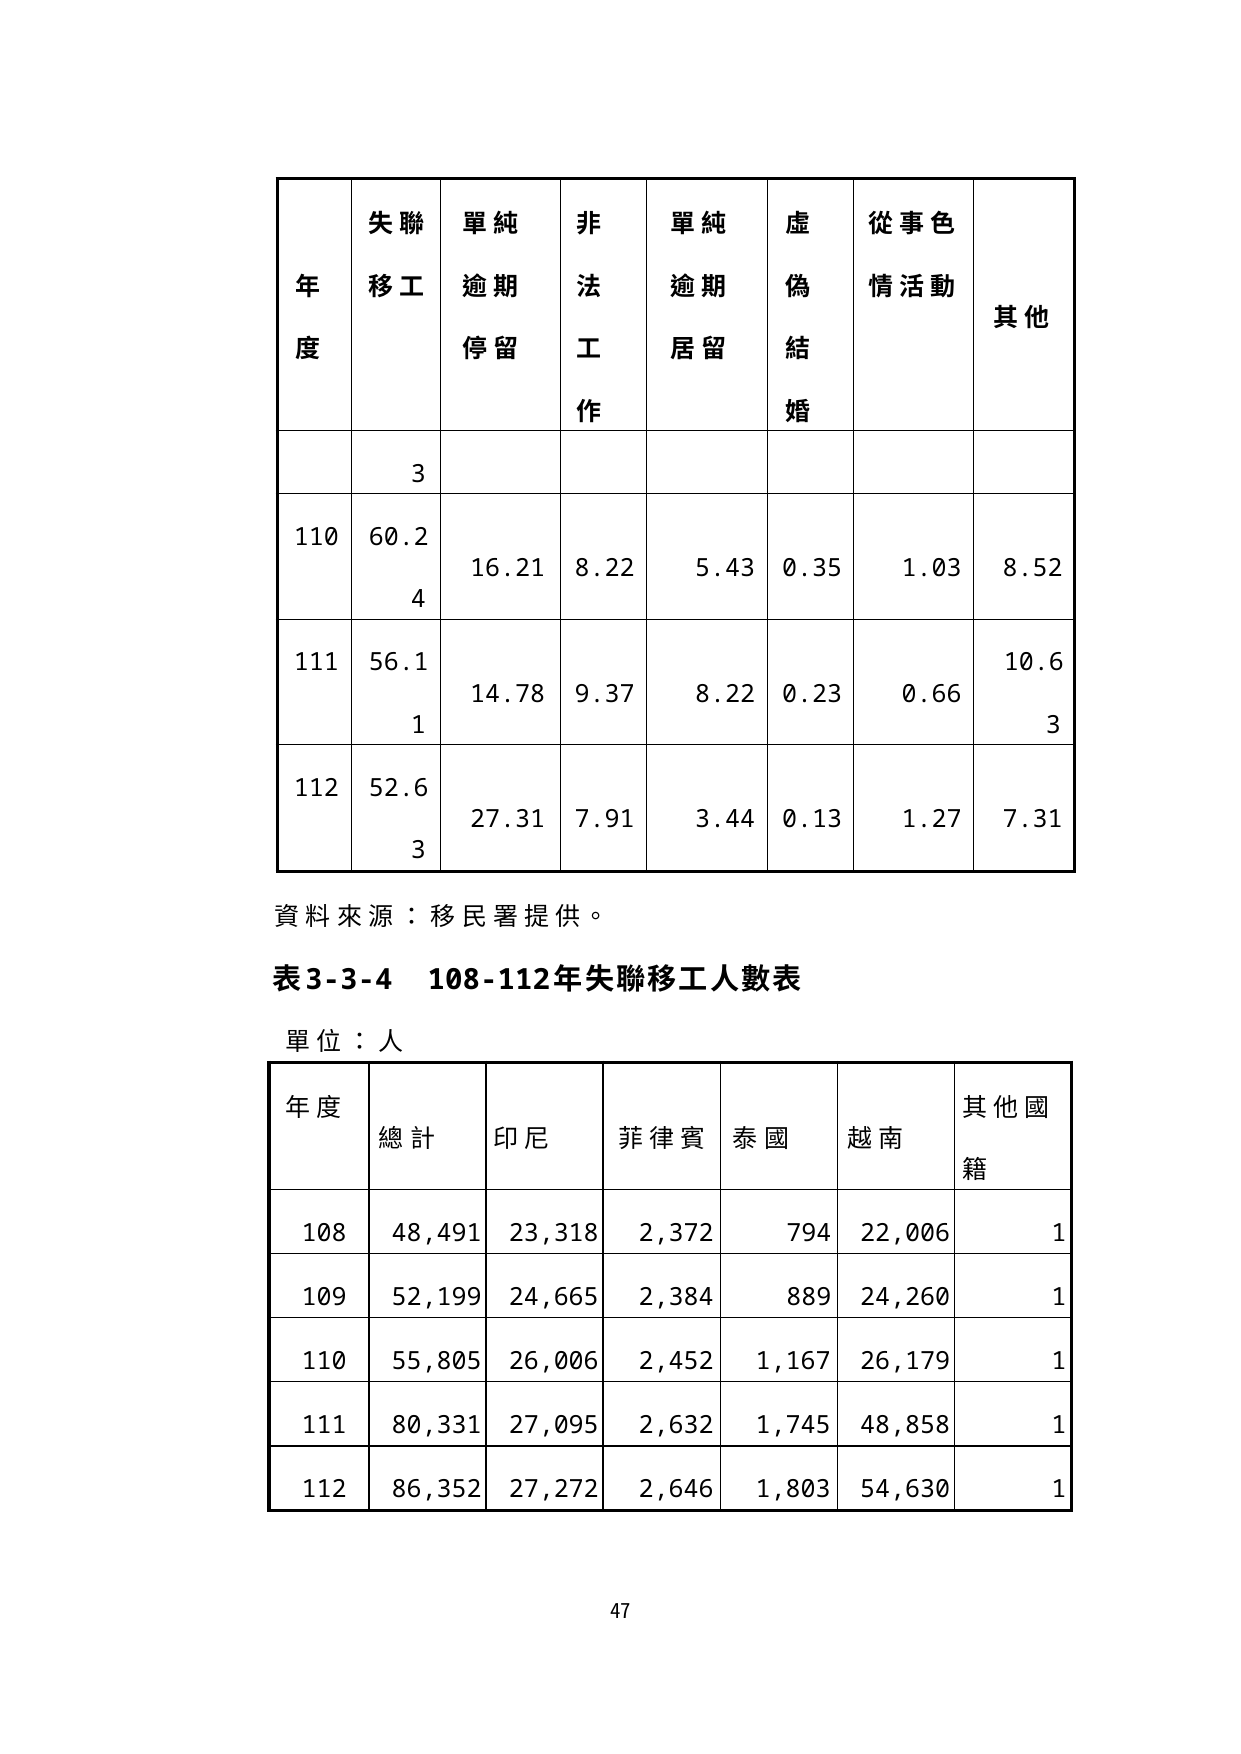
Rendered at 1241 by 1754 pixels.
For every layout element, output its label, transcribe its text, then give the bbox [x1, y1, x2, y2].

table_cell 48,858 [838, 1382, 954, 1445]
text 資料來源：移民署提供。 [262, 873, 1063, 936]
table_header 年度 [279, 180, 351, 430]
table_cell 10.63 [974, 620, 1073, 744]
table_cell 24,260 [838, 1254, 954, 1317]
table_cell 794 [721, 1190, 837, 1253]
table_cell 23,318 [487, 1190, 602, 1253]
table_cell 111 [271, 1382, 368, 1445]
table_header 其他國籍 [955, 1064, 1070, 1189]
table_cell 80,331 [370, 1382, 485, 1445]
table_cell 1,803 [721, 1447, 837, 1509]
table_cell 26,179 [838, 1318, 954, 1381]
table_header 越南 [838, 1064, 954, 1189]
table_header 從事色情活動 [854, 180, 973, 430]
table_cell 1 [955, 1254, 1070, 1317]
table_header 泰國 [721, 1064, 837, 1189]
table_cell 1 [955, 1447, 1070, 1509]
table_cell [279, 431, 351, 493]
table_cell 5.43 [647, 494, 767, 619]
table_header 印尼 [487, 1064, 602, 1189]
table_cell [768, 431, 853, 493]
table_cell 27,272 [487, 1447, 602, 1509]
table_cell 8.52 [974, 494, 1073, 619]
table_cell 22,006 [838, 1190, 954, 1253]
table_cell 0.13 [768, 745, 853, 870]
table_cell 109 [271, 1254, 368, 1317]
table_cell 54,630 [838, 1447, 954, 1509]
table_cell 2,646 [604, 1447, 720, 1509]
table_cell 16.21 [441, 494, 560, 619]
table_cell 86,352 [370, 1447, 485, 1509]
table_cell 24,665 [487, 1254, 602, 1317]
table_cell 110 [279, 494, 351, 619]
table_header 菲律賓 [604, 1064, 720, 1189]
table_header 失聯 移工 [352, 180, 440, 430]
table_cell 112 [271, 1447, 368, 1509]
table_cell 1,167 [721, 1318, 837, 1381]
table_cell [561, 431, 646, 493]
table_cell [441, 431, 560, 493]
table_cell 48,491 [370, 1190, 485, 1253]
table_cell 2,372 [604, 1190, 720, 1253]
table_cell 1.27 [854, 745, 973, 870]
table_cell 3 [352, 431, 440, 493]
table_cell 0.35 [768, 494, 853, 619]
table_header 總計 [370, 1064, 485, 1189]
table_header 單純逾期居留 [647, 180, 767, 430]
table_cell 2,632 [604, 1382, 720, 1445]
table_cell 2,384 [604, 1254, 720, 1317]
table_cell 55,805 [370, 1318, 485, 1381]
table_cell 27.31 [441, 745, 560, 870]
table_cell 27,095 [487, 1382, 602, 1445]
table_cell 2,452 [604, 1318, 720, 1381]
table_cell 108 [271, 1190, 368, 1253]
table_cell 52.63 [352, 745, 440, 870]
table_header 年度 [271, 1064, 368, 1189]
table_cell 112 [279, 745, 351, 870]
table_header 虛偽 結婚 [768, 180, 853, 430]
table_cell 889 [721, 1254, 837, 1317]
table_cell 1 [955, 1382, 1070, 1445]
table_cell [974, 431, 1073, 493]
table_cell 8.22 [561, 494, 646, 619]
table_cell 14.78 [441, 620, 560, 744]
table_cell 9.37 [561, 620, 646, 744]
table_header 非法 工作 [561, 180, 646, 430]
table_cell 7.91 [561, 745, 646, 870]
table_cell 1 [955, 1190, 1070, 1253]
table_cell 60.24 [352, 494, 440, 619]
table_header 其他 [974, 180, 1073, 430]
table_cell [647, 431, 767, 493]
table_cell 56.11 [352, 620, 440, 744]
table_cell 52,199 [370, 1254, 485, 1317]
table_cell 7.31 [974, 745, 1073, 870]
text 表3-3-4 108-112年失聯移工人數表 單位：人 [266, 936, 1063, 1061]
table_cell 1,745 [721, 1382, 837, 1445]
table_cell 0.66 [854, 620, 973, 744]
table_cell 3.44 [647, 745, 767, 870]
table_cell 1 [955, 1318, 1070, 1381]
table_cell 111 [279, 620, 351, 744]
table_cell 0.23 [768, 620, 853, 744]
table_header 單純逾期停留 [441, 180, 560, 430]
table_cell [854, 431, 973, 493]
table_cell 1.03 [854, 494, 973, 619]
table_cell 8.22 [647, 620, 767, 744]
table_cell 26,006 [487, 1318, 602, 1381]
table_cell 110 [271, 1318, 368, 1381]
